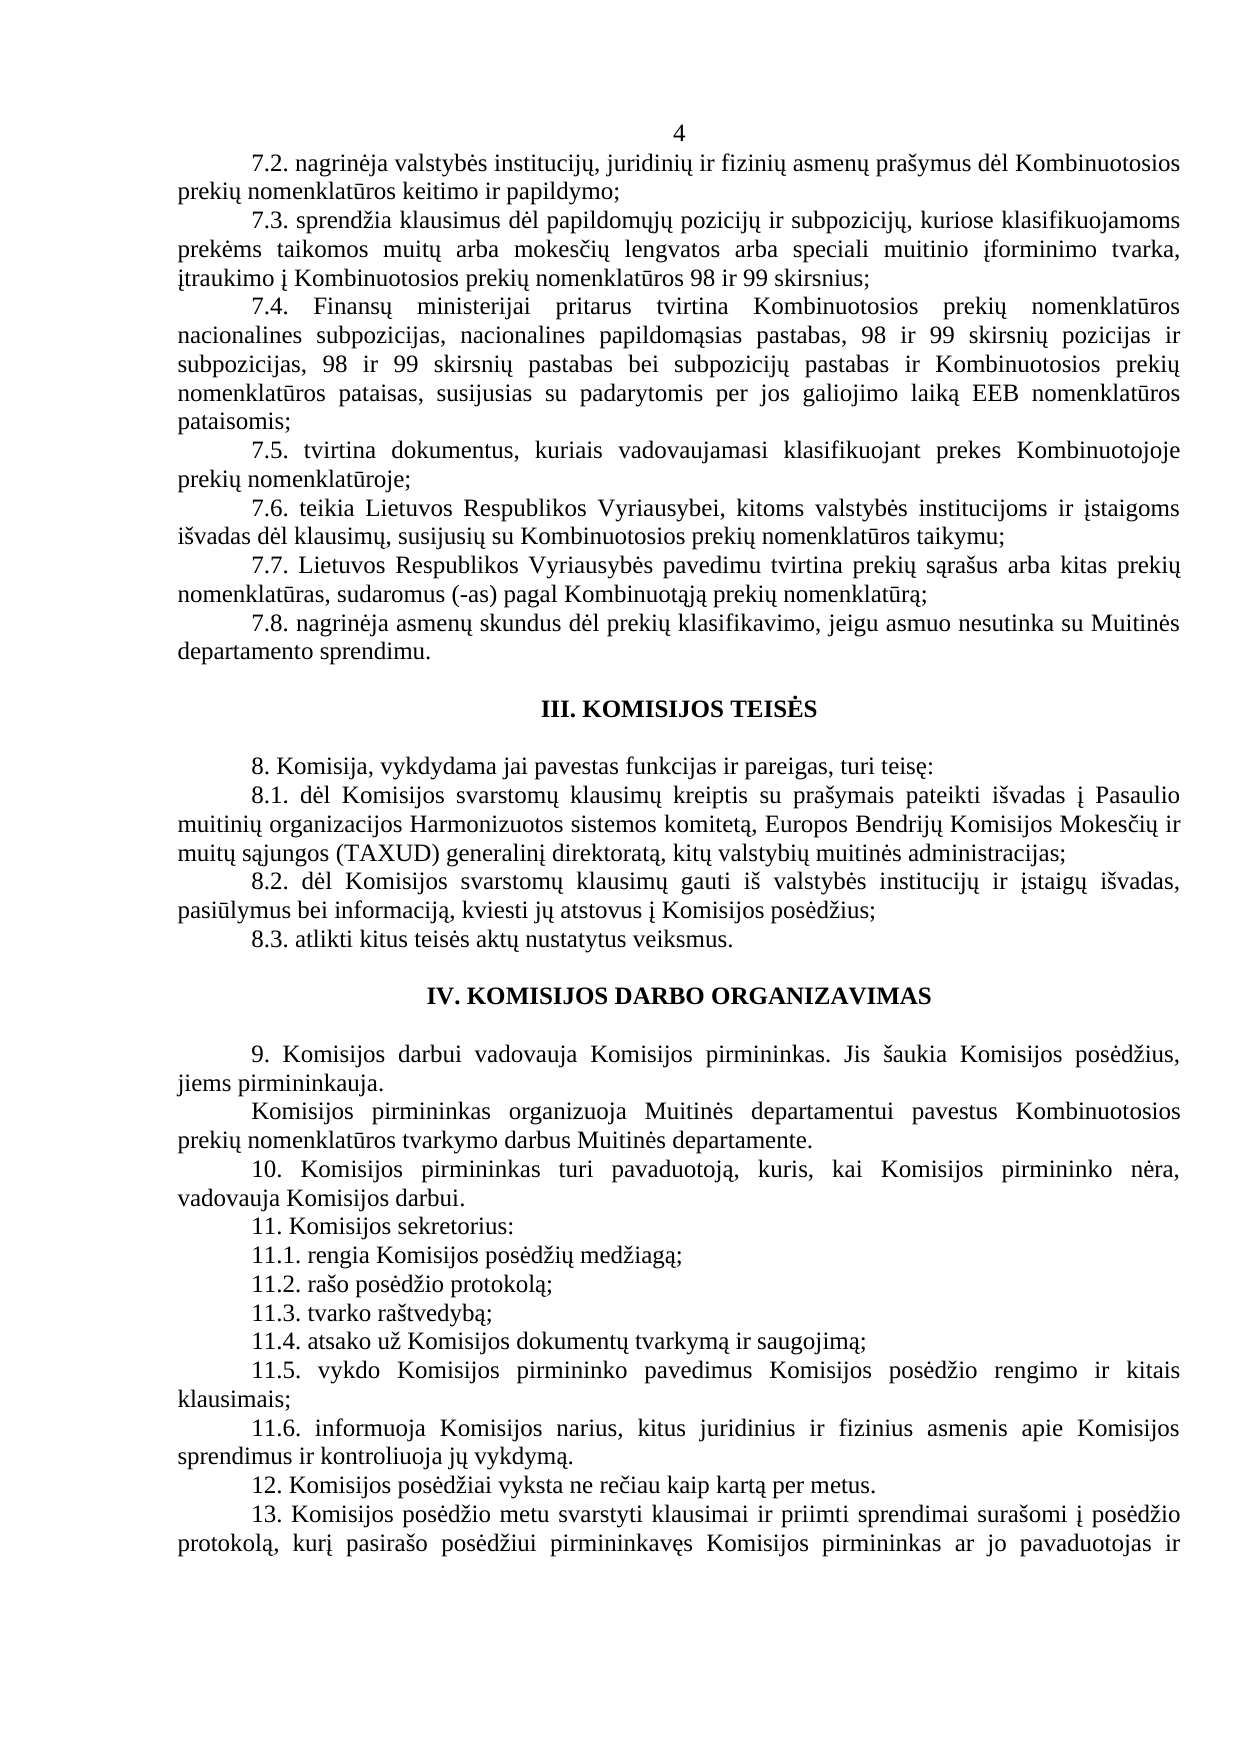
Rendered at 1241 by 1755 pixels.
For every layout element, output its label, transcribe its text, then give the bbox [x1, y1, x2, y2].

text 7.4. Finansų ministerijai pritarus tvirtina Kombinuotosios prekių nomenklatūros nacionalines subpozicijas, nacionalines papildomąsias pastabas, 98 ir 99 skirsnių pozicijas ir subpozicijas, 98 ir 99 skirsnių pastabas bei subpozicijų pastabas ir Kombinuotosios prekių nomenklatūros pataisas, susijusias su padarytomis per jos galiojimo laiką EEB nomenklatūros pataisomis; [177, 291, 1181, 435]
text 10. Komisijos pirmininkas turi pavaduotoją, kuris, kai Komisijos pirmininko nėra, vadovauja Komisijos darbui. [177, 1154, 1181, 1211]
text 7.6. teikia Lietuvos Respublikos Vyriausybei, kitoms valstybės institucijoms ir įstaigoms išvadas dėl klausimų, susijusių su Kombinuotosios prekių nomenklatūros taikymu; [177, 493, 1181, 550]
text 11.3. tvarko raštvedybą; [177, 1298, 1181, 1326]
text 8.3. atlikti kitus teisės aktų nustatytus veiksmus. [177, 924, 1181, 953]
text 11. Komisijos sekretorius: [177, 1211, 1181, 1240]
text III. KOMISIJOS TEISĖS [177, 694, 1181, 723]
text 11.4. atsako už Komisijos dokumentų tvarkymą ir saugojimą; [177, 1326, 1181, 1355]
text 12. Komisijos posėdžiai vyksta ne rečiau kaip kartą per metus. [177, 1470, 1181, 1499]
text 9. Komisijos darbui vadovauja Komisijos pirmininkas. Jis šaukia Komisijos posėdžius, jiems pirmininkauja. [177, 1039, 1181, 1096]
text 7.7. Lietuvos Respublikos Vyriausybės pavedimu tvirtina prekių sąrašus arba kitas prekių nomenklatūras, sudaromus (-as) pagal Kombinuotąją prekių nomenklatūrą; [177, 550, 1181, 608]
text 11.6. informuoja Komisijos narius, kitus juridinius ir fizinius asmenis apie Komisijos sprendimus ir kontroliuoja jų vykdymą. [177, 1413, 1181, 1470]
text 7.2. nagrinėja valstybės institucijų, juridinių ir fizinių asmenų prašymus dėl Kombinuotosios prekių nomenklatūros keitimo ir papildymo; [177, 148, 1181, 205]
text Komisijos pirmininkas organizuoja Muitinės departamentui pavestus Kombinuotosios prekių nomenklatūros tvarkymo darbus Muitinės departamente. [177, 1096, 1181, 1154]
text 8.2. dėl Komisijos svarstomų klausimų gauti iš valstybės institucijų ir įstaigų išvadas, pasiūlymus bei informaciją, kviesti jų atstovus į Komisijos posėdžius; [177, 866, 1181, 924]
text 11.5. vykdo Komisijos pirmininko pavedimus Komisijos posėdžio rengimo ir kitais klausimais; [177, 1355, 1181, 1413]
text 13. Komisijos posėdžio metu svarstyti klausimai ir priimti sprendimai surašomi į posėdžio protokolą, kurį pasirašo posėdžiui pirmininkavęs Komisijos pirmininkas ar jo pavaduotojas ir [177, 1499, 1181, 1556]
text 7.5. tvirtina dokumentus, kuriais vadovaujamasi klasifikuojant prekes Kombinuotojoje prekių nomenklatūroje; [177, 435, 1181, 493]
text 7.3. sprendžia klausimus dėl papildomųjų pozicijų ir subpozicijų, kuriose klasifikuojamoms prekėms taikomos muitų arba mokesčių lengvatos arba speciali muitinio įforminimo tvarka, įtraukimo į Kombinuotosios prekių nomenklatūros 98 ir 99 skirsnius; [177, 205, 1181, 291]
text 11.2. rašo posėdžio protokolą; [177, 1269, 1181, 1298]
text 7.8. nagrinėja asmenų skundus dėl prekių klasifikavimo, jeigu asmuo nesutinka su Muitinės departamento sprendimu. [177, 608, 1181, 665]
text 8.1. dėl Komisijos svarstomų klausimų kreiptis su prašymais pateikti išvadas į Pasaulio muitinių organizacijos Harmonizuotos sistemos komitetą, Europos Bendrijų Komisijos Mokesčių ir muitų sąjungos (TAXUD) generalinį direktoratą, kitų valstybių muitinės administracijas; [177, 780, 1181, 866]
text IV. KOMISIJOS DARBO ORGANIZAVIMAS [177, 981, 1181, 1010]
text 8. Komisija, vykdydama jai pavestas funkcijas ir pareigas, turi teisę: [177, 751, 1181, 780]
text 11.1. rengia Komisijos posėdžių medžiagą; [177, 1240, 1181, 1269]
